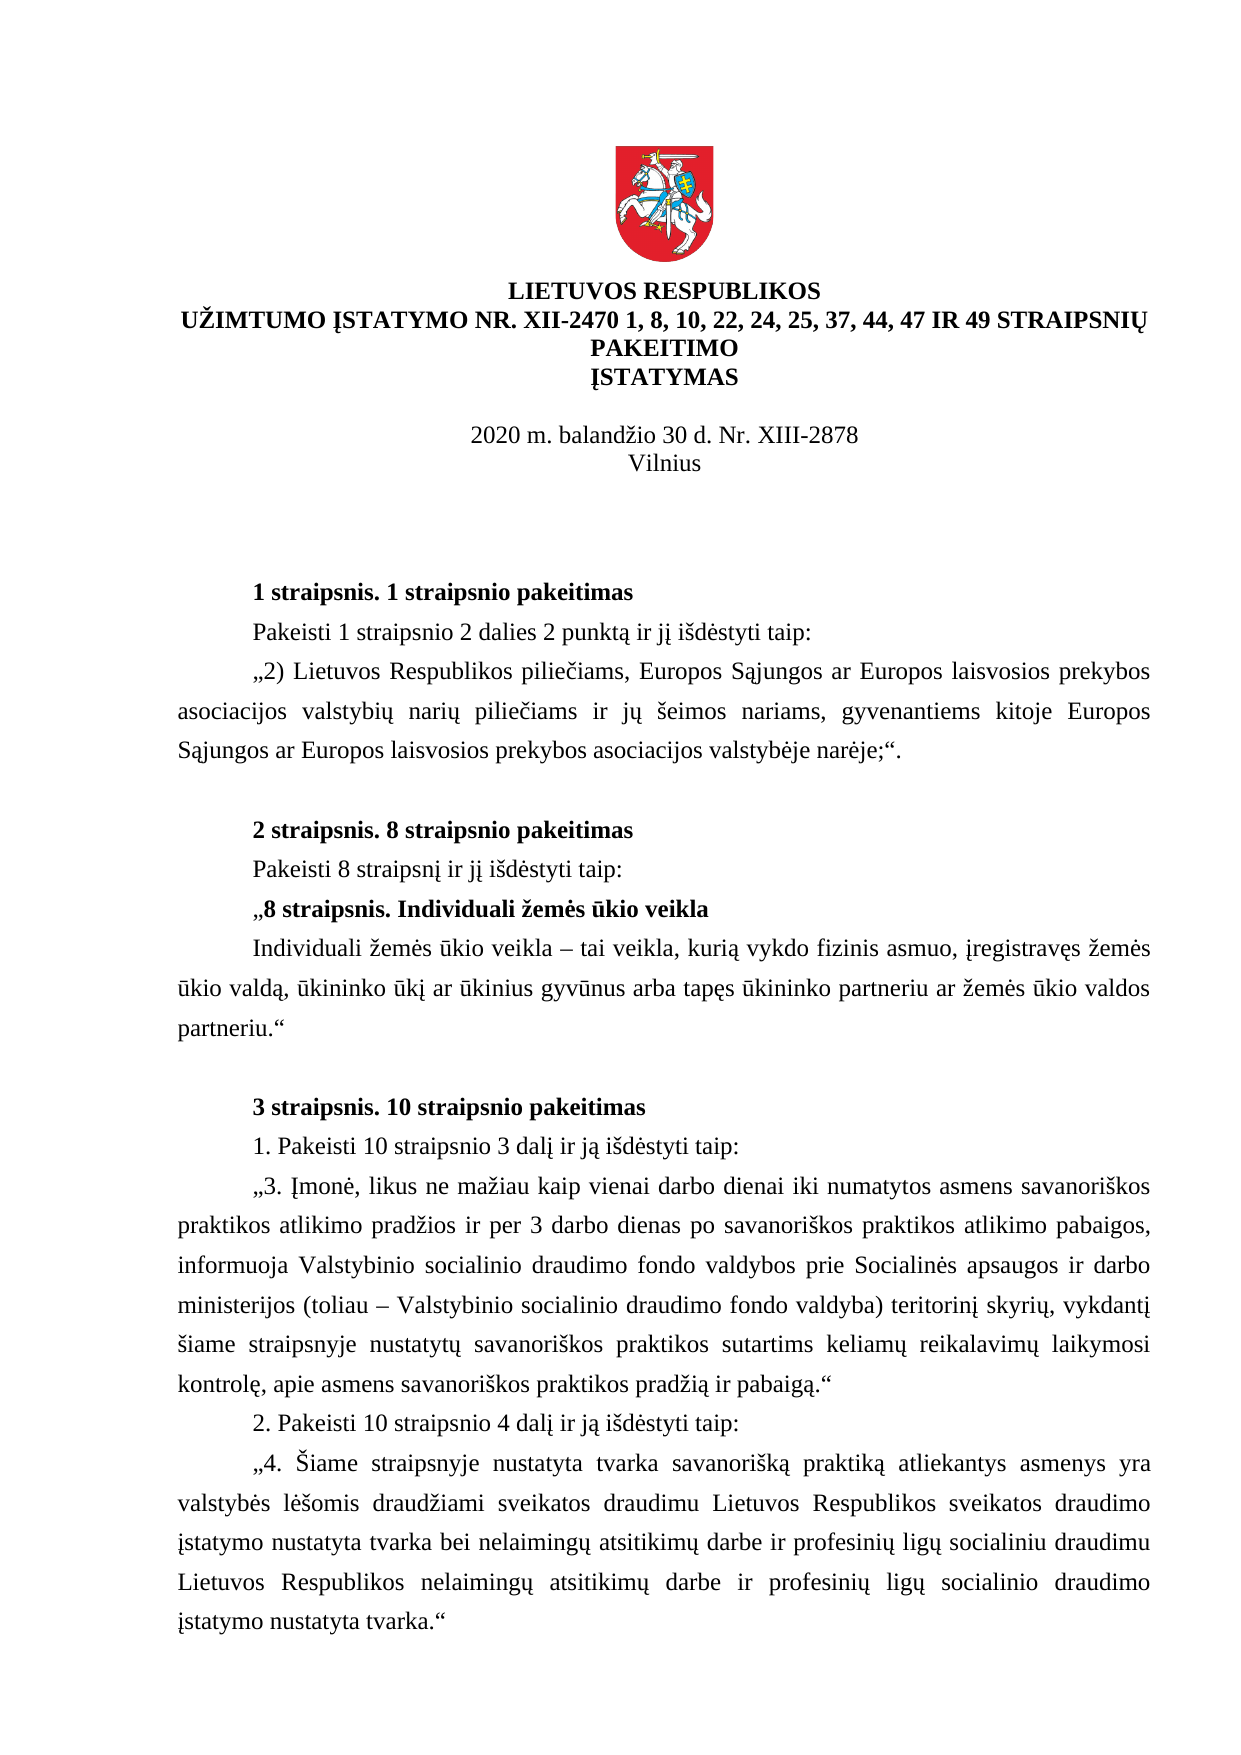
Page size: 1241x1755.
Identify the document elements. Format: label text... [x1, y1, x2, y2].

text 2020 m. balandžio 30 d. Nr. XIII-2878 [177, 420, 1152, 448]
text ĮSTATYMAS [177, 362, 1152, 391]
text Pakeisti 1 straipsnio 2 dalies 2 punktą ir jį išdėstyti taip: [177, 606, 1152, 646]
text „2) Lietuvos Respublikos piliečiams, Europos Sąjungos ar Europos laisvosios prekybos asociacijos valstybių narių piliečiams ir jų šeimos nariams, gyvenantiems kitoje Europos Sąjungos ar Europos laisvosios prekybos asociacijos valstybėje narėje;“. [177, 646, 1152, 764]
text „4. Šiame straipsnyje nustatyta tvarka savanorišką praktiką atliekantys asmenys yra valstybės lėšomis draudžiami sveikatos draudimu Lietuvos Respublikos sveikatos draudimo įstatymo nustatyta tvarka bei nelaimingų atsitikimų darbe ir profesinių ligų socialiniu draudimu Lietuvos Respublikos nelaimingų atsitikimų darbe ir profesinių ligų socialinio draudimo įstatymo nustatyta tvarka.“ [177, 1437, 1152, 1635]
text „8 straipsnis. Individuali žemės ūkio veikla [177, 883, 1152, 923]
text Pakeisti 8 straipsnį ir jį išdėstyti taip: [177, 843, 1152, 883]
text 2 straipsnis. 8 straipsnio pakeitimas [177, 804, 1152, 843]
text Individuali žemės ūkio veikla – tai veikla, kurią vykdo fizinis asmuo, įregistravęs žemės ūkio valdą, ūkininko ūkį ar ūkinius gyvūnus arba tapęs ūkininko partneriu ar žemės ūkio valdos partneriu.“ [177, 923, 1152, 1041]
text LIETUVOS RESPUBLIKOS [177, 276, 1152, 305]
text UŽIMTUMO ĮSTATYMO NR. XII-2470 1, 8, 10, 22, 24, 25, 37, 44, 47 ir 49 STRAIPSNIŲ PAKEITIMO [177, 305, 1152, 362]
text „3. Įmonė, likus ne mažiau kaip vienai darbo dienai iki numatytos asmens savanoriškos praktikos atlikimo pradžios ir per 3 darbo dienas po savanoriškos praktikos atlikimo pabaigos, informuoja Valstybinio socialinio draudimo fondo valdybos prie Socialinės apsaugos ir darbo ministerijos (toliau – Valstybinio socialinio draudimo fondo valdyba) teritorinį skyrių, vykdantį šiame straipsnyje nustatytų savanoriškos praktikos sutartims keliamų reikalavimų laikymosi kontrolę, apie asmens savanoriškos praktikos pradžią ir pabaigą.“ [177, 1160, 1152, 1398]
text 1. Pakeisti 10 straipsnio 3 dalį ir ją išdėstyti taip: [177, 1121, 1152, 1160]
text 1 straipsnis. 1 straipsnio pakeitimas [177, 566, 1152, 606]
text 2. Pakeisti 10 straipsnio 4 dalį ir ją išdėstyti taip: [177, 1398, 1152, 1437]
text 3 straipsnis. 10 straipsnio pakeitimas [177, 1081, 1152, 1121]
text Vilnius [177, 448, 1152, 477]
